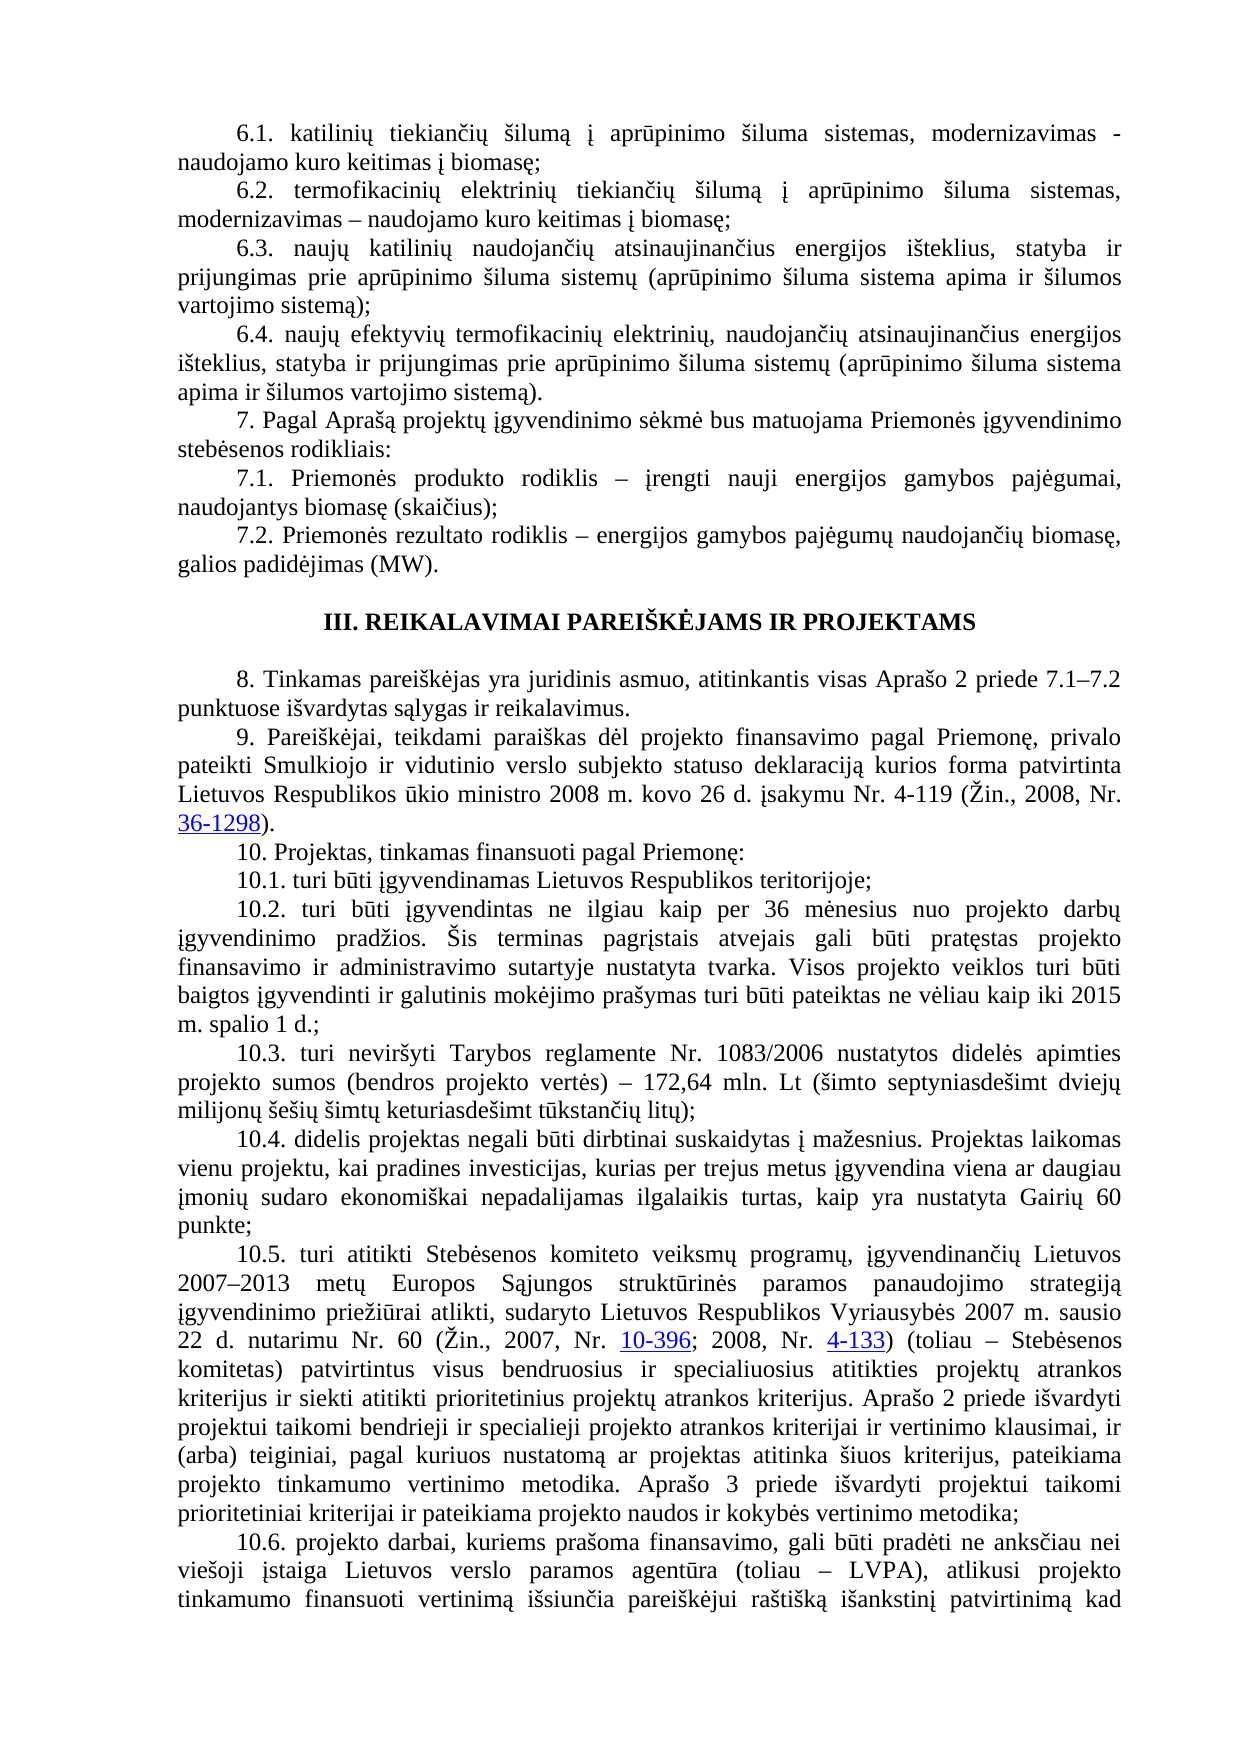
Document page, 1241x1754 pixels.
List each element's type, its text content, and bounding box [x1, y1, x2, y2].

text 10.2. turi būti įgyvendintas ne ilgiau kaip per 36 mėnesius nuo projekto darbų įgyvendinimo pradžios. Šis terminas pagrįstais atvejais gali būti pratęstas projekto finansavimo ir administravimo sutartyje nustatyta tvarka. Visos projekto veiklos turi būti baigtos įgyvendinti ir galutinis mokėjimo prašymas turi būti pateiktas ne vėliau kaip iki 2015 m. spalio 1 d.; [177, 894, 1122, 1038]
text 6.1. katilinių tiekiančių šilumą į aprūpinimo šiluma sistemas, modernizavimas -naudojamo kuro keitimas į biomasę; [177, 118, 1122, 176]
text 10.4. didelis projektas negali būti dirbtinai suskaidytas į mažesnius. Projektas laikomas vienu projektu, kai pradines investicijas, kurias per trejus metus įgyvendina viena ar daugiau įmonių sudaro ekonomiškai nepadalijamas ilgalaikis turtas, kaip yra nustatyta Gairių 60 punkte; [177, 1124, 1122, 1239]
text 10. Projektas, tinkamas finansuoti pagal Priemonę: [177, 837, 1122, 866]
text 10.5. turi atitikti Stebėsenos komiteto veiksmų programų, įgyvendinančių Lietuvos 2007–2013 metų Europos Sąjungos struktūrinės paramos panaudojimo strategiją įgyvendinimo priežiūrai atlikti, sudaryto Lietuvos Respublikos Vyriausybės 2007 m. sausio 22 d. nutarimu Nr. 60 (Žin., 2007, Nr. 10-396; 2008, Nr. 4-133) (toliau – Stebėsenos komitetas) patvirtintus visus bendruosius ir specialiuosius atitikties projektų atrankos kriterijus ir siekti atitikti prioritetinius projektų atrankos kriterijus. Aprašo 2 priede išvardyti projektui taikomi bendrieji ir specialieji projekto atrankos kriterijai ir vertinimo klausimai, ir (arba) teiginiai, pagal kuriuos nustatomą ar projektas atitinka šiuos kriterijus, pateikiama projekto tinkamumo vertinimo metodika. Aprašo 3 priede išvardyti projektui taikomi prioritetiniai kriterijai ir pateikiama projekto naudos ir kokybės vertinimo metodika; [177, 1239, 1122, 1527]
text 6.4. naujų efektyvių termofikacinių elektrinių, naudojančių atsinaujinančius energijos išteklius, statyba ir prijungimas prie aprūpinimo šiluma sistemų (aprūpinimo šiluma sistema apima ir šilumos vartojimo sistemą). [177, 319, 1122, 406]
text 8. Tinkamas pareiškėjas yra juridinis asmuo, atitinkantis visas Aprašo 2 priede 7.1–7.2 punktuose išvardytas sąlygas ir reikalavimus. [177, 664, 1122, 722]
text 7.1. Priemonės produkto rodiklis – įrengti nauji energijos gamybos pajėgumai, naudojantys biomasę (skaičius); [177, 463, 1122, 521]
text 10.6. projekto darbai, kuriems prašoma finansavimo, gali būti pradėti ne anksčiau nei viešoji įstaiga Lietuvos verslo paramos agentūra (toliau – LVPA), atlikusi projekto tinkamumo finansuoti vertinimą išsiunčia pareiškėjui raštišką išankstinį patvirtinimą kad [177, 1527, 1122, 1613]
text 10.3. turi neviršyti Tarybos reglamente Nr. 1083/2006 nustatytos didelės apimties projekto sumos (bendros projekto vertės) – 172,64 mln. Lt (šimto septyniasdešimt dviejų milijonų šešių šimtų keturiasdešimt tūkstančių litų); [177, 1038, 1122, 1124]
text 7.2. Priemonės rezultato rodiklis – energijos gamybos pajėgumų naudojančių biomasę, galios padidėjimas (MW). [177, 521, 1122, 578]
text 7. Pagal Aprašą projektų įgyvendinimo sėkmė bus matuojama Priemonės įgyvendinimo stebėsenos rodikliais: [177, 406, 1122, 463]
text 9. Pareiškėjai, teikdami paraiškas dėl projekto finansavimo pagal Priemonę, privalo pateikti Smulkiojo ir vidutinio verslo subjekto statuso deklaraciją kurios forma patvirtinta Lietuvos Respublikos ūkio ministro 2008 m. kovo 26 d. įsakymu Nr. 4-119 (Žin., 2008, Nr. 36-1298). [177, 722, 1122, 837]
text 10.1. turi būti įgyvendinamas Lietuvos Respublikos teritorijoje; [177, 866, 1122, 894]
text 6.3. naujų katilinių naudojančių atsinaujinančius energijos išteklius, statyba ir prijungimas prie aprūpinimo šiluma sistemų (aprūpinimo šiluma sistema apima ir šilumos vartojimo sistemą); [177, 233, 1122, 319]
text III. REIKALAVIMAI PAREIŠKĖJAMS IR PROJEKTAMS [177, 607, 1122, 636]
text 6.2. termofikacinių elektrinių tiekiančių šilumą į aprūpinimo šiluma sistemas, modernizavimas – naudojamo kuro keitimas į biomasę; [177, 176, 1122, 233]
